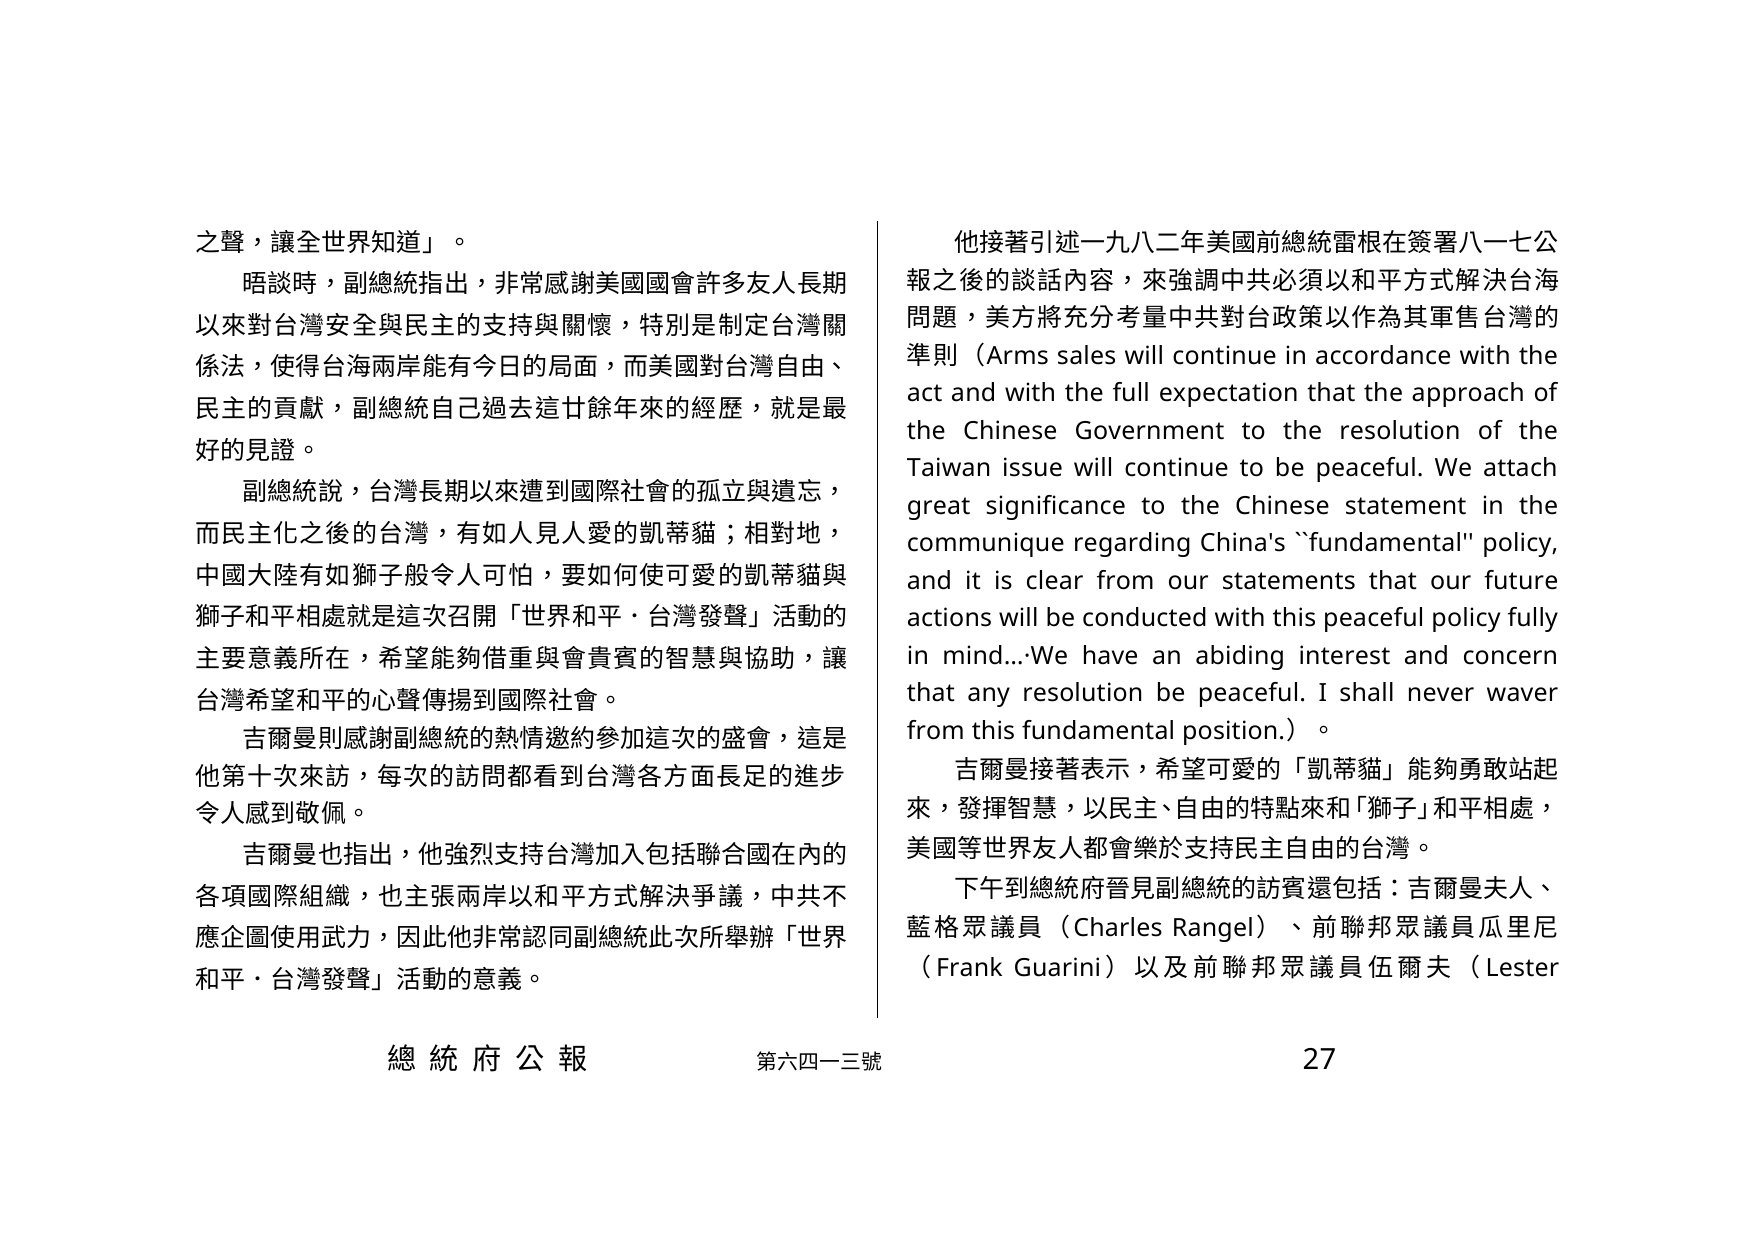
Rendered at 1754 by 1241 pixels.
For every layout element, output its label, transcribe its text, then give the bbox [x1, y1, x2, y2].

text 副總統說，台灣長期以來遭到國際社會的孤立與遺忘，而民主化之後的台灣，有如人見人愛的凱蒂貓；相對地，中國大陸有如獅子般令人可怕，要如何使可愛的凱蒂貓與獅子和平相處就是這次召開「世界和平．台灣發聲」活動的主要意義所在，希望能夠借重與會貴賓的智慧與協助，讓台灣希望和平的心聲傳揚到國際社會。 [195, 467, 847, 717]
text 下午到總統府晉見副總統的訪賓還包括：吉爾曼夫人、藍格眾議員（Charles Rangel）、前聯邦眾議員瓜里尼（Frank Guarini）以及前聯邦眾議員伍爾夫（Lester [907, 865, 1559, 984]
text 他接著引述一九八二年美國前總統雷根在簽署八一七公報之後的談話內容，來強調中共必須以和平方式解決台海問題，美方將充分考量中共對台政策以作為其軍售台灣的準則（Arms sales will continue in accordance with the act and with the full expectation that the approach of the Chinese Government to the resolution of the Taiwan issue will continue to be peaceful. We attach great significance to the Chinese statement in the communique regarding China's ``fundamental'' policy, and it is clear from our statements that our future actions will be conducted with this peaceful policy fully in mind…·We have an abiding interest and concern that any resolution be peaceful. I shall never waver from this fundamental position.）。 [907, 222, 1559, 747]
text 之聲，讓全世界知道」。 [195, 222, 847, 259]
text 吉爾曼也指出，他強烈支持台灣加入包括聯合國在內的各項國際組織，也主張兩岸以和平方式解決爭議，中共不應企圖使用武力，因此他非常認同副總統此次所舉辦「世界和平．台灣發聲」活動的意義。 [195, 830, 847, 997]
text 晤談時，副總統指出，非常感謝美國國會許多友人長期以來對台灣安全與民主的支持與關懷，特別是制定台灣關係法，使得台海兩岸能有今日的局面，而美國對台灣自由、民主的貢獻，副總統自己過去這廿餘年來的經歷，就是最好的見證。 [195, 259, 847, 467]
text 吉爾曼接著表示，希望可愛的「凱蒂貓」能夠勇敢站起來，發揮智慧，以民主、自由的特點來和「獅子」和平相處，美國等世界友人都會樂於支持民主自由的台灣。 [907, 747, 1559, 865]
text 吉爾曼則感謝副總統的熱情邀約參加這次的盛會，這是他第十次來訪，每次的訪問都看到台灣各方面長足的進步，令人感到敬佩。 [195, 717, 847, 830]
